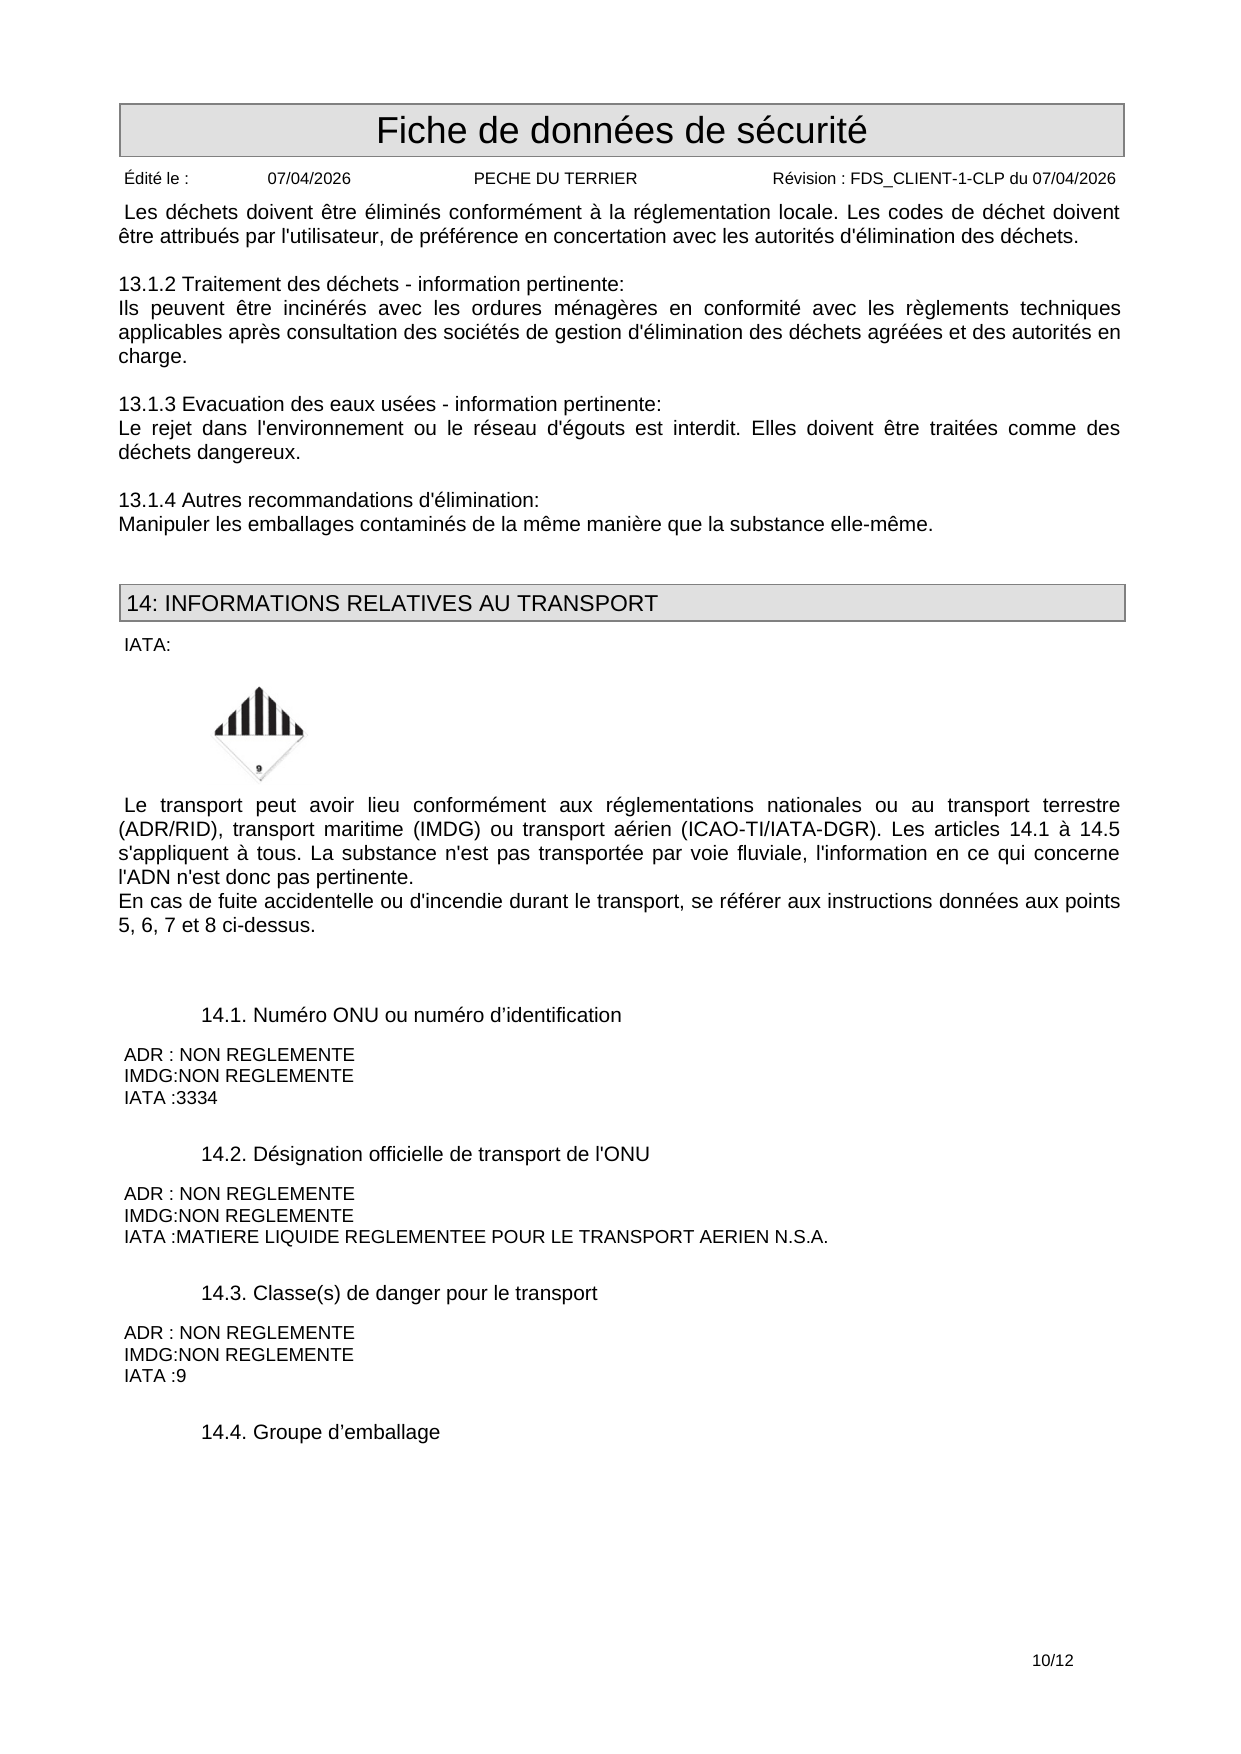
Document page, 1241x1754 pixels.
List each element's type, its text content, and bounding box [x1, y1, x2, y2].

text Les déchets doivent être éliminés conformément à la réglementation locale. Les codes de déchet doivent être attribués par l'utilisateur, de préférence en concertation avec les autorités d'élimination des déchets. [118, 200, 1122, 248]
table_header 14: INFORMATIONS RELATIVES AU TRANSPORT [121, 585, 1124, 620]
text Édité le : 07/04/2026 PECHE DU TERRIER Révision : FDS_CLIENT-1-CLP du 07/04/2026 [118, 169, 1122, 188]
text 13.1.4 Autres recommandations d'élimination: [118, 488, 1122, 512]
text ADR : NON REGLEMENTE [118, 1183, 1122, 1204]
text Ils peuvent être incinérés avec les ordures ménagères en conformité avec les règlements techniques applicables après consultation des sociétés de gestion d'élimination des déchets agréées et des autorités en charge. [118, 296, 1122, 368]
text Le transport peut avoir lieu conformément aux réglementations nationales ou au transport terrestre (ADR/RID), transport maritime (IMDG) ou transport aérien (ICAO-TI/IATA-DGR). Les articles 14.1 à 14.5 s'appliquent à tous. La substance n'est pas transportée par voie fluviale, l'information en ce qui concerne l'ADN n'est donc pas pertinente. [118, 793, 1122, 889]
text ADR : NON REGLEMENTE [118, 1044, 1122, 1065]
text IATA :MATIERE LIQUIDE REGLEMENTEE POUR LE TRANSPORT AERIEN N.S.A. [118, 1226, 1122, 1247]
text 10/12 [118, 1650, 1122, 1669]
text IMDG:NON REGLEMENTE [118, 1065, 1122, 1087]
table_header 14.3. Classe(s) de danger pour le transport [195, 1275, 1199, 1310]
table_header 14.4. Groupe d’emballage [195, 1414, 1199, 1449]
text IMDG:NON REGLEMENTE [118, 1204, 1122, 1226]
picture [206, 686, 313, 785]
text IATA: [118, 633, 1122, 655]
table_header 14.2. Désignation officielle de transport de l'ONU [195, 1136, 1199, 1171]
text ADR : NON REGLEMENTE [118, 1322, 1122, 1343]
table_header 14.1. Numéro ONU ou numéro d’identification [195, 997, 1199, 1032]
text IATA :3334 [118, 1087, 1122, 1108]
text 13.1.3 Evacuation des eaux usées - information pertinente: [118, 392, 1122, 416]
text Le rejet dans l'environnement ou le réseau d'égouts est interdit. Elles doivent être traitées comme des déchets dangereux. [118, 416, 1122, 464]
text En cas de fuite accidentelle ou d'incendie durant le transport, se référer aux instructions données aux points 5, 6, 7 et 8 ci-dessus. [118, 889, 1122, 937]
text Manipuler les emballages contaminés de la même manière que la substance elle-même. [118, 512, 1122, 536]
table_header Fiche de données de sécurité [121, 105, 1123, 156]
text IATA :9 [118, 1365, 1122, 1387]
text 13.1.2 Traitement des déchets - information pertinente: [118, 272, 1122, 296]
text IMDG:NON REGLEMENTE [118, 1343, 1122, 1365]
